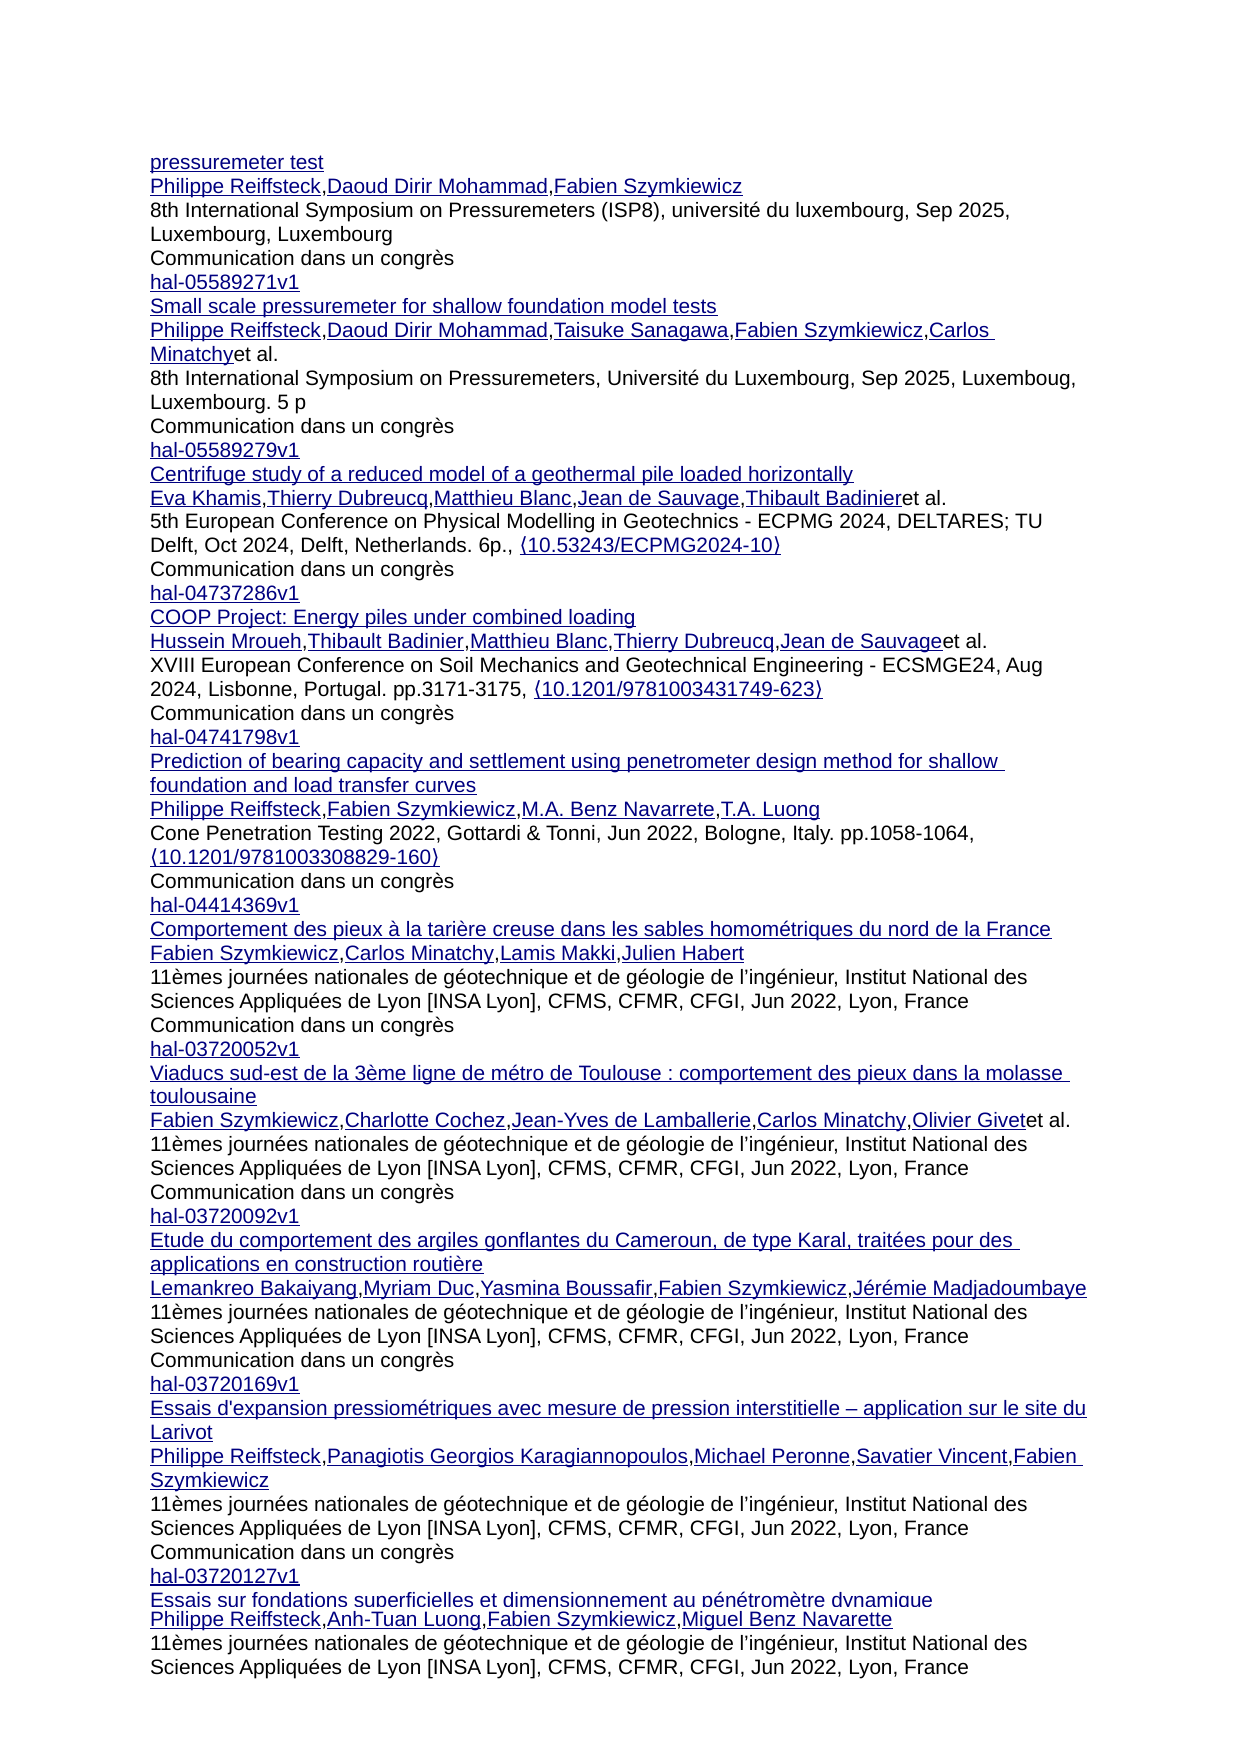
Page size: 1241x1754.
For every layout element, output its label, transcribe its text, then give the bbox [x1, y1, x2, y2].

table_cell Comportement des pieux à la tarière creuse dans les sables homométriques du nord de la France Fabien Szymkiewicz,Carlos Minatchy,Lamis Makki,Julien Habert 11èmes journées nationales de géotechnique et de géologie de l’ingénieur, Institut National des Sciences Appliquées de Lyon [INSA Lyon], CFMS, CFMR, CFGI, Jun 2022, Lyon, France Communication dans un congrès hal-03720052v1 [150, 917, 1090, 1060]
table_cell Essais sur fondations superficielles et dimensionnement au pénétromètre dynamique Philippe Reiffsteck,Anh-Tuan Luong,Fabien Szymkiewicz,Miguel Benz Navarette 11èmes journées nationales de géotechnique et de géologie de l’ingénieur, Institut National des Sciences Appliquées de Lyon [INSA Lyon], CFMS, CFMR, CFGI, Jun 2022, Lyon, France [150, 1588, 1090, 1679]
table_cell Centrifuge study of a reduced model of a geothermal pile loaded horizontally Eva Khamis,Thierry Dubreucq,Matthieu Blanc,Jean de Sauvage,Thibault Badinieret al. 5th European Conference on Physical Modelling in Geotechnics - ECPMG 2024, DELTARES; TU Delft, Oct 2024, Delft, Netherlands. 6p., ⟨10.53243/ECPMG2024-10⟩ Communication dans un congrès hal-04737286v1 [150, 461, 1090, 605]
table_cell Prediction of bearing capacity and settlement using penetrometer design method for shallow foundation and load transfer curves Philippe Reiffsteck,Fabien Szymkiewicz,M.A. Benz Navarrete,T.A. Luong Cone Penetration Testing 2022, Gottardi & Tonni, Jun 2022, Bologne, Italy. pp.1058-1064, ⟨10.1201/9781003308829-160⟩ Communication dans un congrès hal-04414369v1 [150, 749, 1090, 917]
table_cell Etude du comportement des argiles gonflantes du Cameroun, de type Karal, traitées pour des applications en construction routière Lemankreo Bakaiyang,Myriam Duc,Yasmina Boussafir,Fabien Szymkiewicz,Jérémie Madjadoumbaye 11èmes journées nationales de géotechnique et de géologie de l’ingénieur, Institut National des Sciences Appliquées de Lyon [INSA Lyon], CFMS, CFMR, CFGI, Jun 2022, Lyon, France Communication dans un congrès hal-03720169v1 [150, 1228, 1090, 1396]
table_cell Viaducs sud-est de la 3ème ligne de métro de Toulouse : comportement des pieux dans la molasse toulousaine Fabien Szymkiewicz,Charlotte Cochez,Jean-Yves de Lamballerie,Carlos Minatchy,Olivier Givetet al. 11èmes journées nationales de géotechnique et de géologie de l’ingénieur, Institut National des Sciences Appliquées de Lyon [INSA Lyon], CFMS, CFMR, CFGI, Jun 2022, Lyon, France Communication dans un congrès hal-03720092v1 [150, 1060, 1090, 1228]
table_cell Essais d'expansion pressiométriques avec mesure de pression interstitielle – application sur le site du Larivot Philippe Reiffsteck,Panagiotis Georgios Karagiannopoulos,Michael Peronne,Savatier Vincent,Fabien Szymkiewicz 11èmes journées nationales de géotechnique et de géologie de l’ingénieur, Institut National des Sciences Appliquées de Lyon [INSA Lyon], CFMS, CFMR, CFGI, Jun 2022, Lyon, France Communication dans un congrès hal-03720127v1 [150, 1396, 1090, 1587]
table_cell COOP Project: Energy piles under combined loading Hussein Mroueh,Thibault Badinier,Matthieu Blanc,Thierry Dubreucq,Jean de Sauvageet al. XVIII European Conference on Soil Mechanics and Geotechnical Engineering - ECSMGE24, Aug 2024, Lisbonne, Portugal. pp.3171-3175, ⟨10.1201/9781003431749-623⟩ Communication dans un congrès hal-04741798v1 [150, 605, 1090, 749]
table_cell Small scale pressuremeter for shallow foundation model tests Philippe Reiffsteck,Daoud Dirir Mohammad,Taisuke Sanagawa,Fabien Szymkiewicz,Carlos Minatchyet al. 8th International Symposium on Pressuremeters, Université du Luxembourg, Sep 2025, Luxemboug, Luxembourg. 5 p Communication dans un congrès hal-05589279v1 [150, 294, 1090, 461]
table_cell pressuremeter test Philippe Reiffsteck,Daoud Dirir Mohammad,Fabien Szymkiewicz 8th International Symposium on Pressuremeters (ISP8), université du luxembourg, Sep 2025, Luxembourg, Luxembourg Communication dans un congrès hal-05589271v1 [150, 150, 1090, 294]
